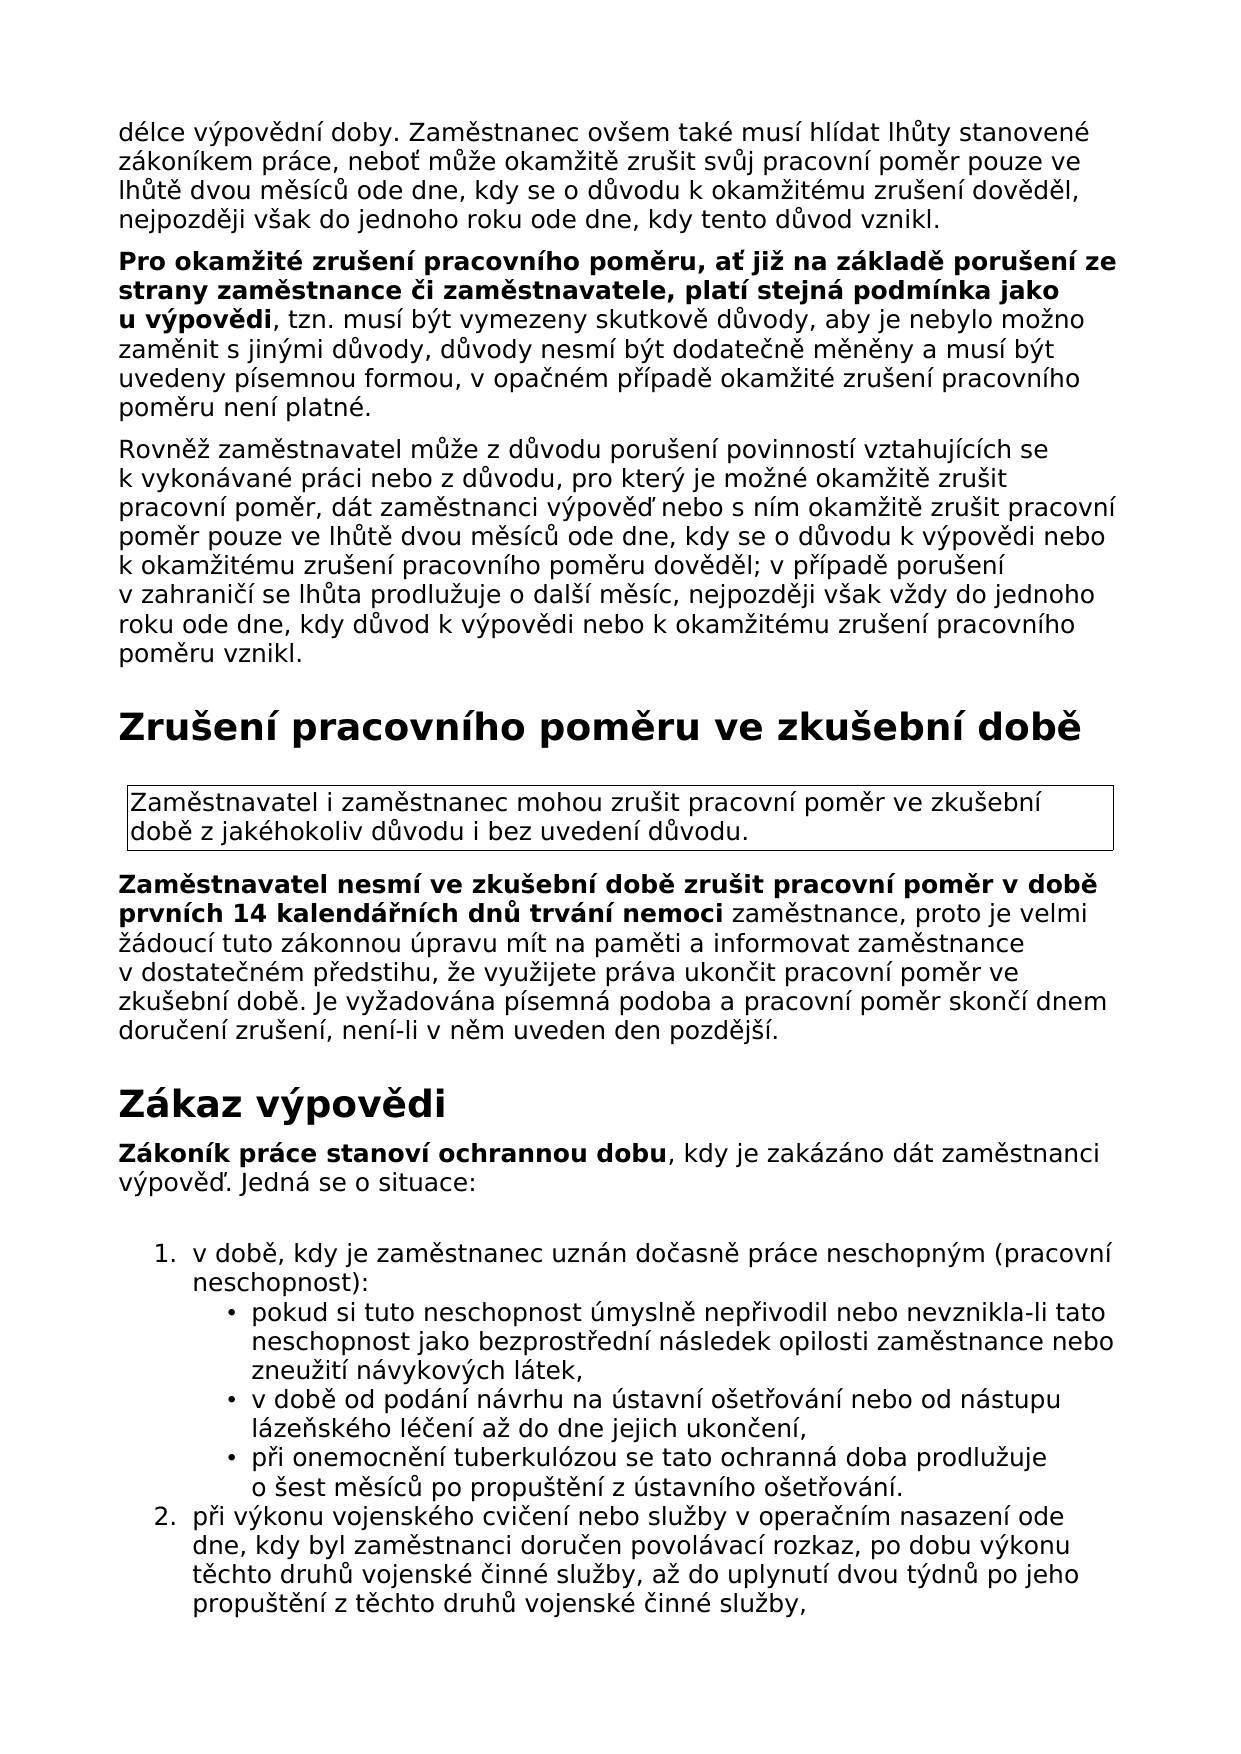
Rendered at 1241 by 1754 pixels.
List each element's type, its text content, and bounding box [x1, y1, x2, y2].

text délce výpovědní doby. Zaměstnanec ovšem také musí hlídat lhůty stanovené zákoníkem práce, neboť může okamžitě zrušit svůj pracovní poměr pouze ve lhůtě dvou měsíců ode dne, kdy se o důvodu k okamžitému zrušení dověděl, nejpozději však do jednoho roku ode dne, kdy tento důvod vznikl. [118, 118, 1122, 235]
list při onemocnění tuberkulózou se tato ochranná doba prodlužuje o šest měsíců po propuštění z ústavního ošetřování. [236, 1444, 1122, 1502]
text Zaměstnavatel nesmí ve zkušební době zrušit pracovní poměr v době prvních 14 kalendářních dnů trvání nemoci zaměstnance, proto je velmi žádoucí tuto zákonnou úpravu mít na paměti a informovat zaměstnance v dostatečném předstihu, že využijete práva ukončit pracovní poměr ve zkušební době. Je vyžadována písemná podoba a pracovní poměr skončí dnem doručení zrušení, není-li v něm uveden den pozdější. [118, 762, 1122, 1046]
text Pro okamžité zrušení pracovního poměru, ať již na základě porušení ze strany zaměstnance či zaměstnavatele, platí stejná podmínka jako u výpovědi, tzn. musí být vymezeny skutkově důvody, aby je nebylo možno zaměnit s jinými důvody, důvody nesmí být dodatečně měněny a musí být uvedeny písemnou formou, v opačném případě okamžité zrušení pracovního poměru není platné. [118, 247, 1122, 422]
subtitle Zákaz výpovědi [118, 1083, 1122, 1127]
list v době od podání návrhu na ústavní ošetřování nebo od nástupu lázeňského léčení až do dne jejich ukončení, [236, 1385, 1122, 1444]
table_header Zaměstnavatel i zaměstnanec mohou zrušit pracovní poměr ve zkušební době z jakéhokoliv důvodu i bez uvedení důvodu. [128, 786, 1113, 850]
text Zákoník práce stanoví ochrannou dobu, kdy je zakázáno dát zaměstnanci výpověď. Jedná se o situace: [118, 1139, 1122, 1197]
list pokud si tuto neschopnost úmyslně nepřivodil nebo nevznikla-li tato neschopnost jako bezprostřední následek opilosti zaměstnance nebo zneužití návykových látek, [236, 1298, 1122, 1385]
subtitle Zrušení pracovního poměru ve zkušební době [118, 706, 1122, 749]
list v době, kdy je zaměstnanec uznán dočasně práce neschopným (pracovní neschopnost): [177, 1239, 1122, 1298]
list při výkonu vojenského cvičení nebo služby v operačním nasazení ode dne, kdy byl zaměstnanci doručen povolávací rozkaz, po dobu výkonu těchto druhů vojenské činné služby, až do uplynutí dvou týdnů po jeho propuštění z těchto druhů vojenské činné služby, [177, 1502, 1122, 1619]
text Rovněž zaměstnavatel může z důvodu porušení povinností vztahujících se k vykonávané práci nebo z důvodu, pro který je možné okamžitě zrušit pracovní poměr, dát zaměstnanci výpověď nebo s ním okamžitě zrušit pracovní poměr pouze ve lhůtě dvou měsíců ode dne, kdy se o důvodu k výpovědi nebo k okamžitému zrušení pracovního poměru dověděl; v případě porušení v zahraničí se lhůta prodlužuje o další měsíc, nejpozději však vždy do jednoho roku ode dne, kdy důvod k výpovědi nebo k okamžitému zrušení pracovního poměru vznikl. [118, 435, 1122, 668]
